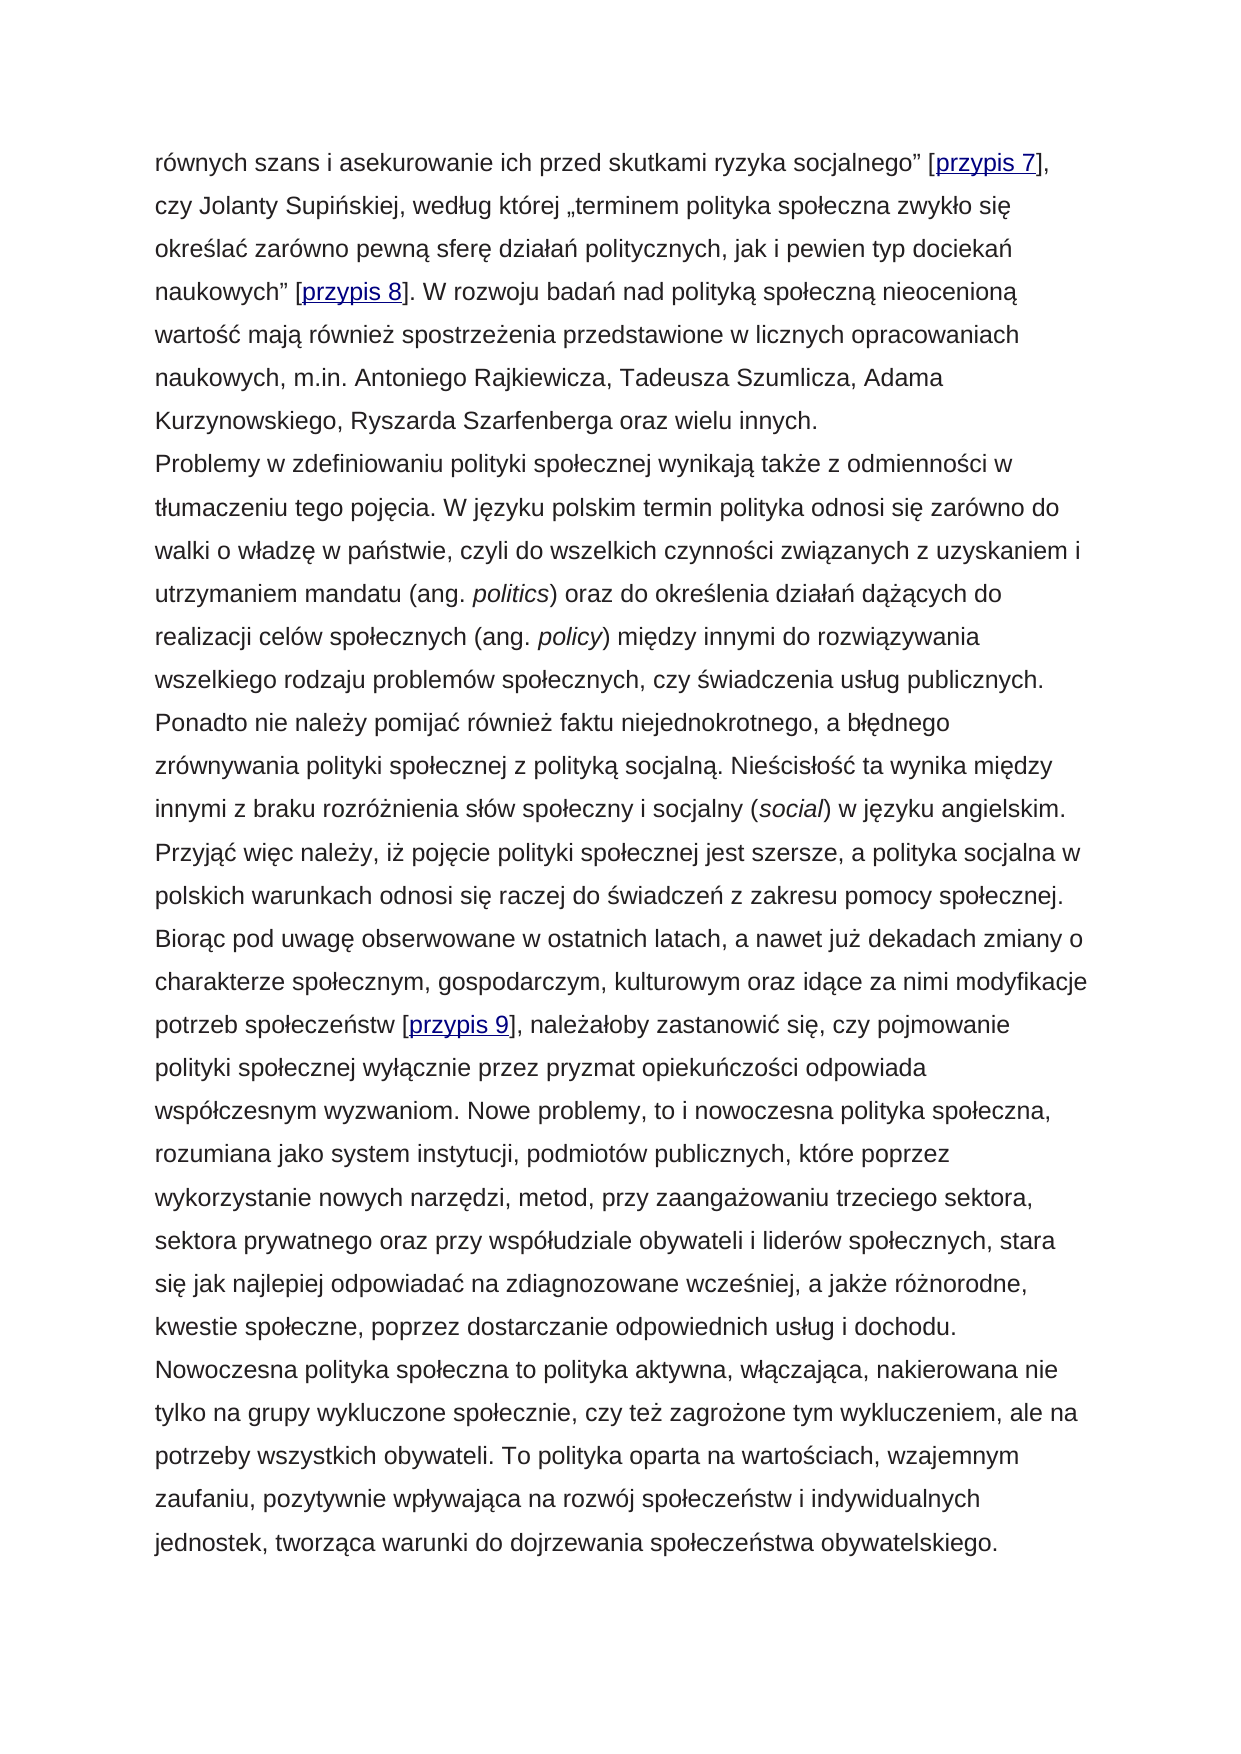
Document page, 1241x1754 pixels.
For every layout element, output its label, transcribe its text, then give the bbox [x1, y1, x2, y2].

text równych szans i asekurowanie ich przed skutkami ryzyka socjalnego” [przypis 7], czy Jolanty Supińskiej, według której „terminem polityka społeczna zwykło się określać zarówno pewną sferę działań politycznych, jak i pewien typ dociekań naukowych” [przypis 8]. W rozwoju badań nad polityką społeczną nieocenioną wartość mają również spostrzeżenia przedstawione w licznych opracowaniach naukowych, m.in. Antoniego Rajkiewicza, Tadeusza Szumlicza, Adama Kurzynowskiego, Ryszarda Szarfenberga oraz wielu innych. [154, 148, 1093, 435]
text Biorąc pod uwagę obserwowane w ostatnich latach, a nawet już dekadach zmiany o charakterze społecznym, gospodarczym, kulturowym oraz idące za nimi modyfikacje potrzeb społeczeństw [przypis 9], należałoby zastanowić się, czy pojmowanie polityki społecznej wyłącznie przez pryzmat opiekuńczości odpowiada współczesnym wyzwaniom. Nowe problemy, to i nowoczesna polityka społeczna, rozumiana jako system instytucji, podmiotów publicznych, które poprzez wykorzystanie nowych narzędzi, metod, przy zaangażowaniu trzeciego sektora, sektora prywatnego oraz przy współudziale obywateli i liderów społecznych, stara się jak najlepiej odpowiadać na zdiagnozowane wcześniej, a jakże różnorodne, kwestie społeczne, poprzez dostarczanie odpowiednich usług i dochodu. Nowoczesna polityka społeczna to polityka aktywna, włączająca, nakierowana nie tylko na grupy wykluczone społecznie, czy też zagrożone tym wykluczeniem, ale na potrzeby wszystkich obywateli. To polityka oparta na wartościach, wzajemnym zaufaniu, pozytywnie wpływająca na rozwój społeczeństw i indywidualnych jednostek, tworząca warunki do dojrzewania społeczeństwa obywatelskiego. [154, 924, 1093, 1556]
text Problemy w zdefiniowaniu polityki społecznej wynikają także z odmienności w tłumaczeniu tego pojęcia. W języku polskim termin polityka odnosi się zarówno do walki o władzę w państwie, czyli do wszelkich czynności związanych z uzyskaniem i utrzymaniem mandatu (ang. politics) oraz do określenia działań dążących do realizacji celów społecznych (ang. policy) między innymi do rozwiązywania wszelkiego rodzaju problemów społecznych, czy świadczenia usług publicznych. Ponadto nie należy pomijać również faktu niejednokrotnego, a błędnego zrównywania polityki społecznej z polityką socjalną. Nieścisłość ta wynika między innymi z braku rozróżnienia słów społeczny i socjalny (social) w języku angielskim. Przyjąć więc należy, iż pojęcie polityki społecznej jest szersze, a polityka socjalna w polskich warunkach odnosi się raczej do świadczeń z zakresu pomocy społecznej. [154, 449, 1093, 909]
